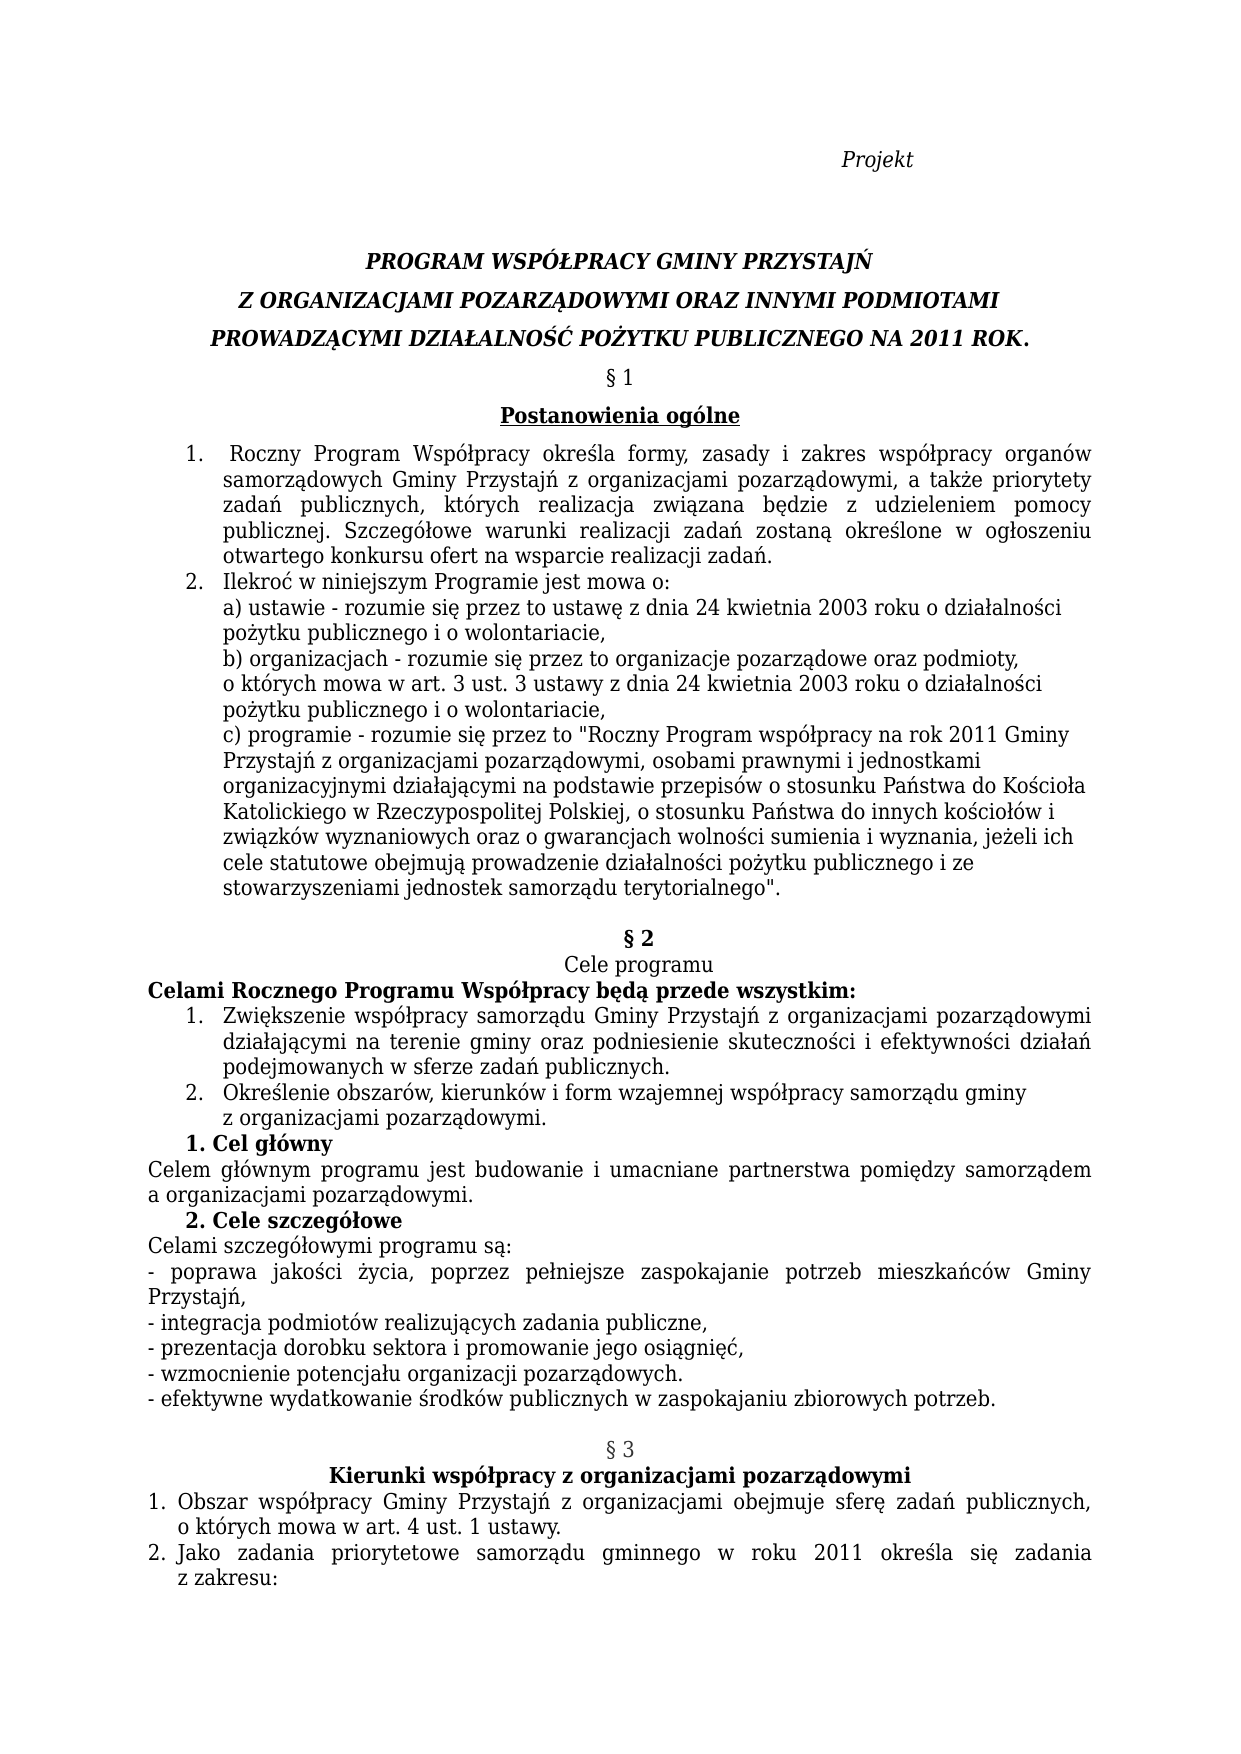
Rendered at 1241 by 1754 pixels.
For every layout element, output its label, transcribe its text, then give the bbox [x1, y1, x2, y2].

text - efektywne wydatkowanie środków publicznych w zaspokajaniu zbiorowych potrzeb. [148, 1387, 1093, 1412]
text 1. Roczny Program Współpracy określa formy, zasady i zakres współpracy organów samorządowych Gminy Przystajń z organizacjami pozarządowymi, a także priorytety zadań publicznych, których realizacja związana będzie z udzieleniem pomocy publicznej. Szczegółowe warunki realizacji zadań zostaną określone w ogłoszeniu otwartego konkursu ofert na wsparcie realizacji zadań. [185, 441, 1093, 569]
text Celami Rocznego Programu Współpracy będą przede wszystkim: [148, 978, 1093, 1003]
text Cele programu [185, 952, 1093, 978]
list Obszar współpracy Gminy Przystajń z organizacjami obejmuje sferę zadań publicznych, o których mowa w art. 4 ust. 1 ustawy. [148, 1489, 1093, 1540]
text - prezentacja dorobku sektora i promowanie jego osiągnięć, [148, 1336, 1093, 1361]
list 2. Określenie obszarów, kierunków i form wzajemnej współpracy samorządu gminy [148, 1080, 1093, 1105]
text § 1 [148, 365, 1093, 390]
text 2. Ilekroć w niniejszym Programie jest mowa o: a) ustawie - rozumie się przez to ustawę z dnia 24 kwietnia 2003 roku o działalności pożytku publicznego i o wolontariacie, b) organizacjach - rozumie się przez to organizacje pozarządowe oraz podmioty, o których mowa w art. 3 ust. 3 ustawy z dnia 24 kwietnia 2003 roku o działalności pożytku publicznego i o wolontariacie, c) programie - rozumie się przez to "Roczny Program współpracy na rok 2011 Gminy Przystajń z organizacjami pozarządowymi, osobami prawnymi i jednostkami organizacyjnymi działającymi na podstawie przepisów o stosunku Państwa do Kościoła Katolickiego w Rzeczypospolitej Polskiej, o stosunku Państwa do innych kościołów i związków wyznaniowych oraz o gwarancjach wolności sumienia i wyznania, jeżeli ich cele statutowe obejmują prowadzenie działalności pożytku publicznego i ze stowarzyszeniami jednostek samorządu terytorialnego". [185, 569, 1093, 901]
list Zwiększenie współpracy samorządu Gminy Przystajń z organizacjami pozarządowymi działającymi na terenie gminy oraz podniesienie skuteczności i efektywności działań podejmowanych w sferze zadań publicznych. [185, 1003, 1093, 1080]
text § 2 [185, 926, 1093, 952]
text 1. Cel główny [185, 1131, 1093, 1157]
text Kierunki współpracy z organizacjami pozarządowymi [148, 1463, 1093, 1489]
text - wzmocnienie potencjału organizacji pozarządowych. [148, 1361, 1093, 1387]
text 2. Cele szczegółowe [185, 1208, 1093, 1233]
text Projekt [148, 148, 1093, 211]
text - integracja podmiotów realizujących zadania publiczne, [148, 1310, 1093, 1336]
text - poprawa jakości życia, poprzez pełniejsze zaspokajanie potrzeb mieszkańców Gminy Przystajń, [148, 1259, 1093, 1310]
text § 3 [148, 1438, 1093, 1463]
text PROGRAM WSPÓŁPRACY GMINY PRZYSTAJŃ Z ORGANIZACJAMI POZARZĄDOWYMI ORAZ INNYMI PODMIOTAMI PROWADZĄCYMI DZIAŁALNOŚĆ POŻYTKU PUBLICZNEGO NA 2011 ROK. [148, 249, 1093, 352]
list Jako zadania priorytetowe samorządu gminnego w roku 2011 określa się zadania z zakresu: [148, 1540, 1093, 1591]
text Postanowienia ogólne [148, 403, 1093, 429]
text Celem głównym programu jest budowanie i umacniane partnerstwa pomiędzy samorządem a organizacjami pozarządowymi. [148, 1157, 1093, 1208]
text Celami szczegółowymi programu są: [148, 1233, 1093, 1259]
list z organizacjami pozarządowymi. [148, 1105, 1093, 1131]
